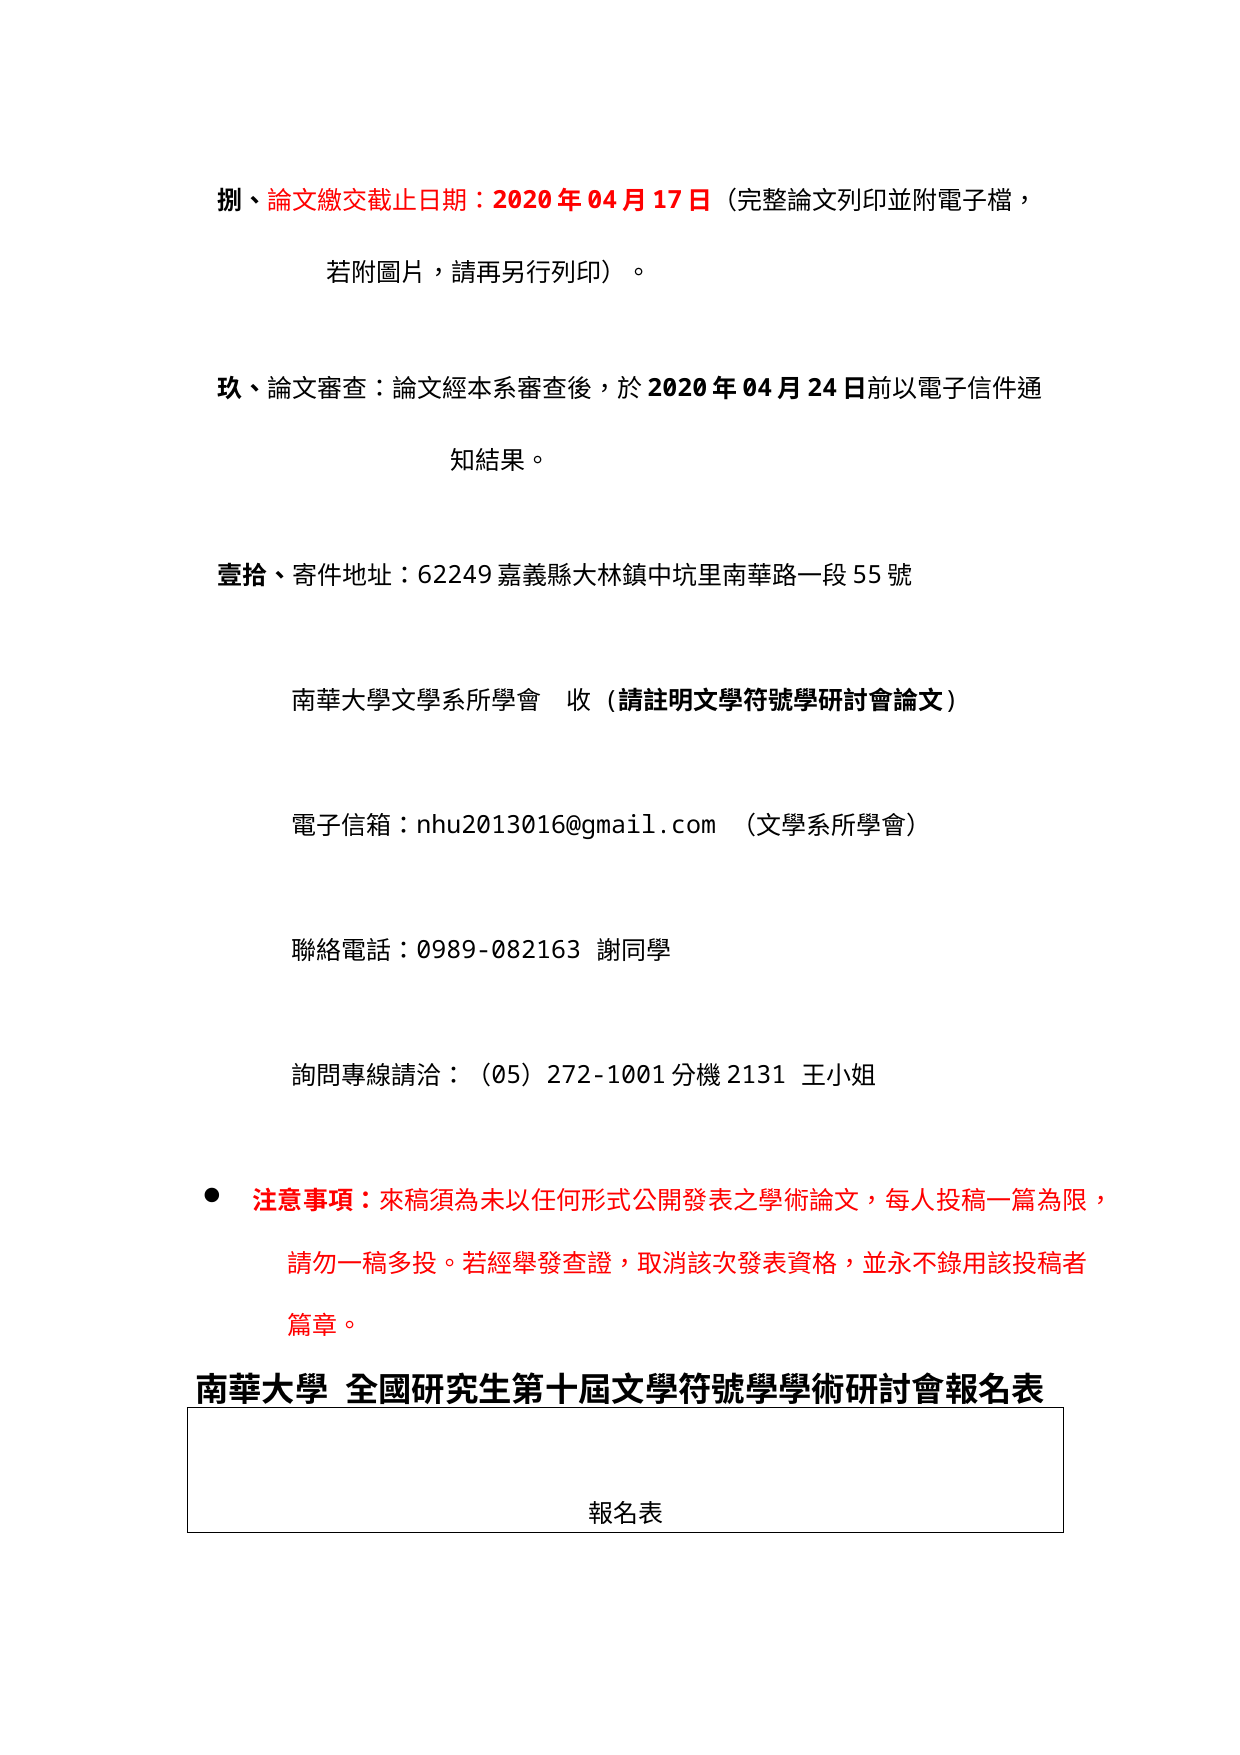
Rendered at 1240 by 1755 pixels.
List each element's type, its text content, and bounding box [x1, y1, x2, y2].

list 論文審查：論文經本系審查後，於2020年04月24日前以電子信件通知結果。 [217, 345, 1052, 479]
text 聯絡電話：0989-082163 謝同學 [291, 907, 1052, 970]
list 寄件地址：62249嘉義縣大林鎮中坑里南華路一段55號 [217, 532, 1052, 595]
text 詢問專線請洽：（05）272-1001分機2131 王小姐 [291, 1032, 1052, 1095]
text 南華大學 全國研究生第十屆文學符號學學術研討會報名表 [187, 1345, 1052, 1407]
text 南華大學文學系所學會 收 (請註明文學符號學研討會論文) [291, 657, 1052, 720]
table_header 報名表 [188, 1408, 1063, 1532]
list 論文繳交截止日期：2020年04月17日（完整論文列印並附電子檔，若附圖片，請再另行列印）。 [217, 157, 1052, 292]
list 注意事項：來稿須為未以任何形式公開發表之學術論文，每人投稿一篇為限，請勿一稿多投。若經舉發查證，取消該次發表資格，並永不錄用該投稿者篇章。 [202, 1157, 1088, 1345]
text 電子信箱：nhu2013016@gmail.com （文學系所學會） [291, 782, 1052, 845]
